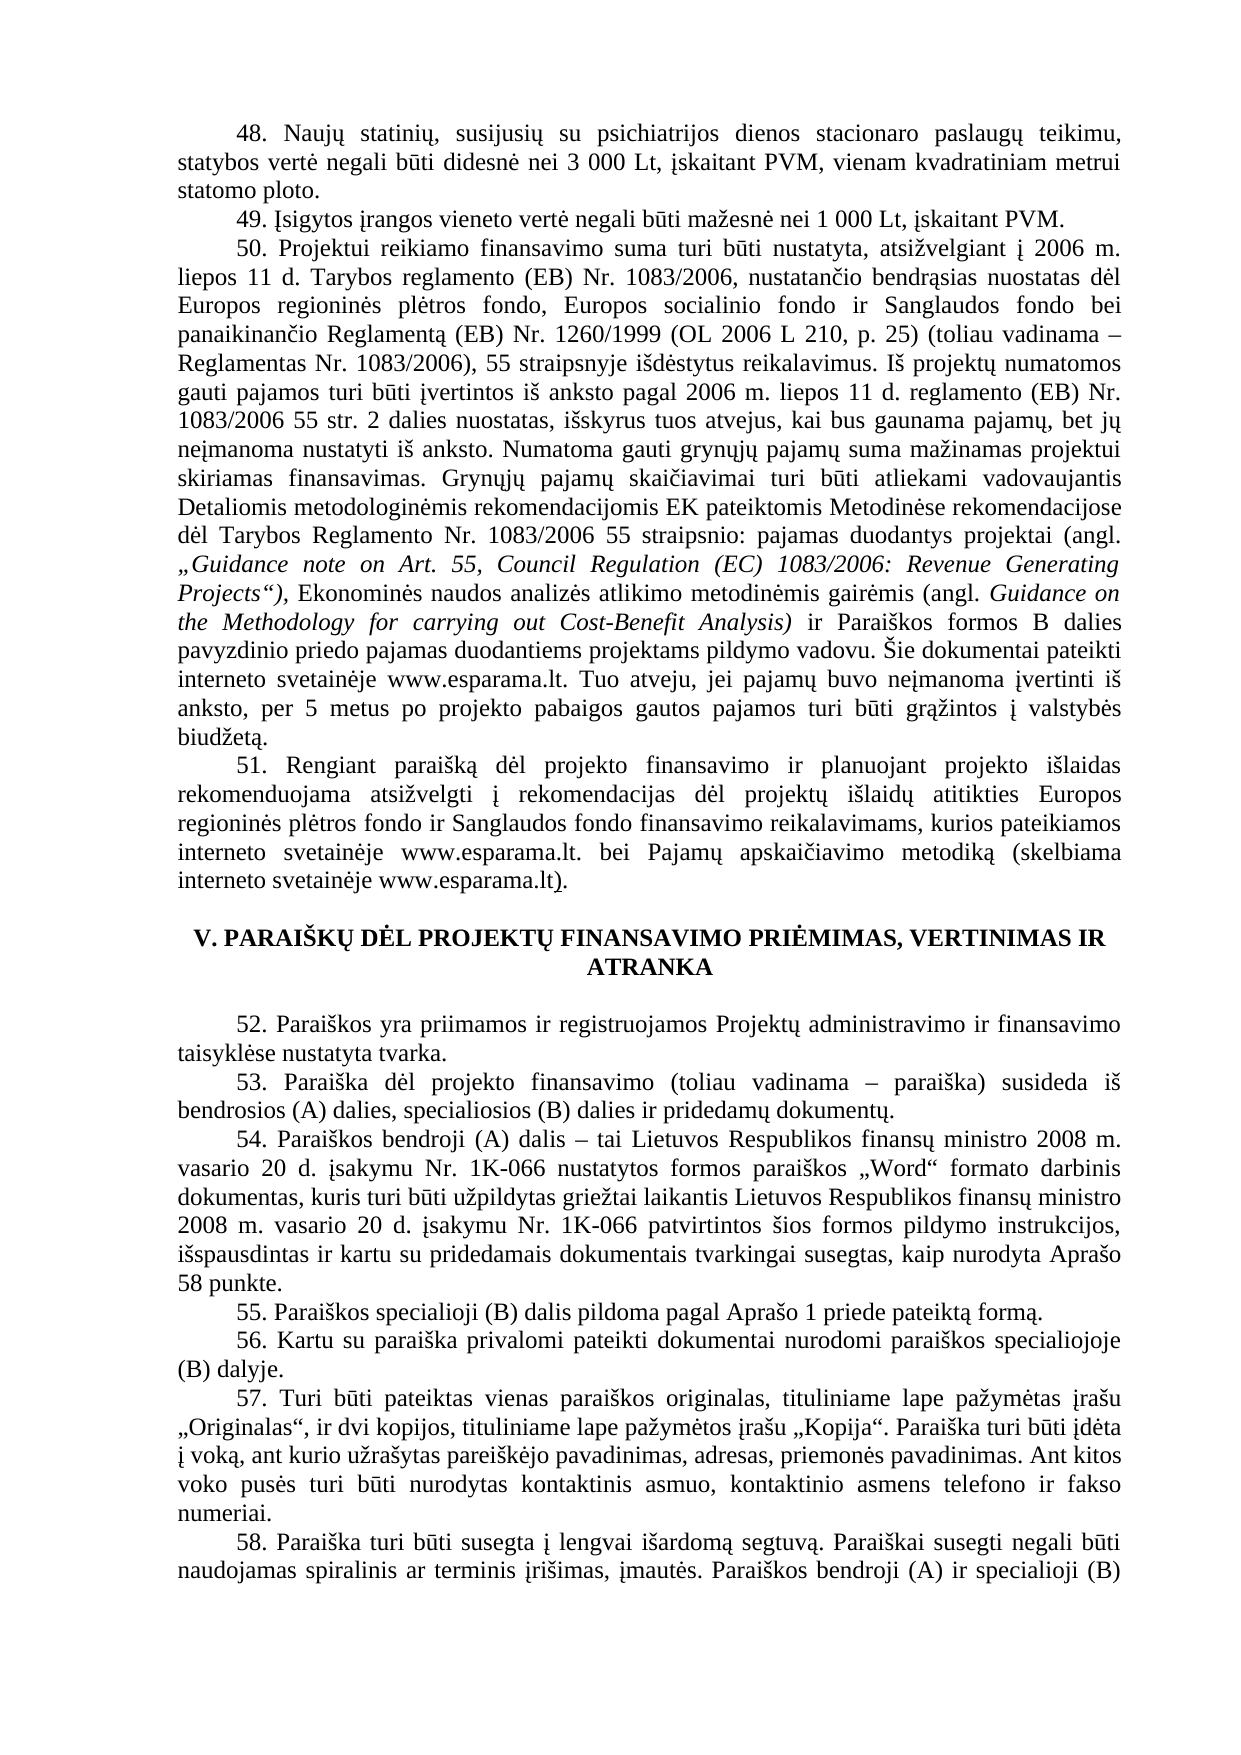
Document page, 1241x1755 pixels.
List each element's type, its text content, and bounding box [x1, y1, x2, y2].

text 58. Paraiška turi būti susegta į lengvai išardomą segtuvą. Paraiškai susegti negali būti naudojamas spiralinis ar terminis įrišimas, įmautės. Paraiškos bendroji (A) ir specialioji (B) [177, 1527, 1122, 1584]
text 49. Įsigytos įrangos vieneto vertė negali būti mažesnė nei 1 000 Lt, įskaitant PVM. [177, 204, 1122, 233]
text 53. Paraiška dėl projekto finansavimo (toliau vadinama – paraiška) susideda iš bendrosios (A) dalies, specialiosios (B) dalies ir pridedamų dokumentų. [177, 1067, 1122, 1124]
text 57. Turi būti pateiktas vienas paraiškos originalas, tituliniame lape pažymėtas įrašu „Originalas“, ir dvi kopijos, tituliniame lape pažymėtos įrašu „Kopija“. Paraiška turi būti įdėta į voką, ant kurio užrašytas pareiškėjo pavadinimas, adresas, priemonės pavadinimas. Ant kitos voko pusės turi būti nurodytas kontaktinis asmuo, kontaktinio asmens telefono ir fakso numeriai. [177, 1383, 1122, 1527]
text 52. Paraiškos yra priimamos ir registruojamos Projektų administravimo ir finansavimo taisyklėse nustatyta tvarka. [177, 1009, 1122, 1067]
text 56. Kartu su paraiška privalomi pateikti dokumentai nurodomi paraiškos specialiojoje (B) dalyje. [177, 1326, 1122, 1383]
text 48. Naujų statinių, susijusių su psichiatrijos dienos stacionaro paslaugų teikimu, statybos vertė negali būti didesnė nei 3 000 Lt, įskaitant PVM, vienam kvadratiniam metrui statomo ploto. [177, 118, 1122, 204]
text 51. Rengiant paraišką dėl projekto finansavimo ir planuojant projekto išlaidas rekomenduojama atsižvelgti į rekomendacijas dėl projektų išlaidų atitikties Europos regioninės plėtros fondo ir Sanglaudos fondo finansavimo reikalavimams, kurios pateikiamos interneto svetainėje www.esparama.lt. bei Pajamų apskaičiavimo metodiką (skelbiama interneto svetainėje www.esparama.lt). [177, 751, 1122, 894]
text V. PARAIŠKŲ DĖL PROJEKTŲ FINANSAVIMO PRIĖMIMAS, VERTINIMAS IR ATRANKA [177, 923, 1122, 981]
text 55. Paraiškos specialioji (B) dalis pildoma pagal Aprašo 1 priede pateiktą formą. [177, 1297, 1122, 1326]
text 54. Paraiškos bendroji (A) dalis – tai Lietuvos Respublikos finansų ministro 2008 m. vasario 20 d. įsakymu Nr. 1K-066 nustatytos formos paraiškos „Word“ formato darbinis dokumentas, kuris turi būti užpildytas griežtai laikantis Lietuvos Respublikos finansų ministro 2008 m. vasario 20 d. įsakymu Nr. 1K-066 patvirtintos šios formos pildymo instrukcijos, išspausdintas ir kartu su pridedamais dokumentais tvarkingai susegtas, kaip nurodyta Aprašo 58 punkte. [177, 1124, 1122, 1297]
text 50. Projektui reikiamo finansavimo suma turi būti nustatyta, atsižvelgiant į 2006 m. liepos 11 d. Tarybos reglamento (EB) Nr. 1083/2006, nustatančio bendrąsias nuostatas dėl Europos regioninės plėtros fondo, Europos socialinio fondo ir Sanglaudos fondo bei panaikinančio Reglamentą (EB) Nr. 1260/1999 (OL 2006 L 210, p. 25) (toliau vadinama – Reglamentas Nr. 1083/2006), 55 straipsnyje išdėstytus reikalavimus. Iš projektų numatomos gauti pajamos turi būti įvertintos iš anksto pagal 2006 m. liepos 11 d. reglamento (EB) Nr. 1083/2006 55 str. 2 dalies nuostatas, išskyrus tuos atvejus, kai bus gaunama pajamų, bet jų neįmanoma nustatyti iš anksto. Numatoma gauti grynųjų pajamų suma mažinamas projektui skiriamas finansavimas. Grynųjų pajamų skaičiavimai turi būti atliekami vadovaujantis Detaliomis metodologinėmis rekomendacijomis EK pateiktomis Metodinėse rekomendacijose dėl Tarybos Reglamento Nr. 1083/2006 55 straipsnio: pajamas duodantys projektai (angl. „Guidance note on Art. 55, Council Regulation (EC) 1083/2006: Revenue Generating Projects“), Ekonominės naudos analizės atlikimo metodinėmis gairėmis (angl. Guidance on the Methodology for carrying out Cost-Benefit Analysis) ir Paraiškos formos B dalies pavyzdinio priedo pajamas duodantiems projektams pildymo vadovu. Šie dokumentai pateikti interneto svetainėje www.esparama.lt. Tuo atveju, jei pajamų buvo neįmanoma įvertinti iš anksto, per 5 metus po projekto pabaigos gautos pajamos turi būti grąžintos į valstybės biudžetą. [177, 233, 1122, 751]
